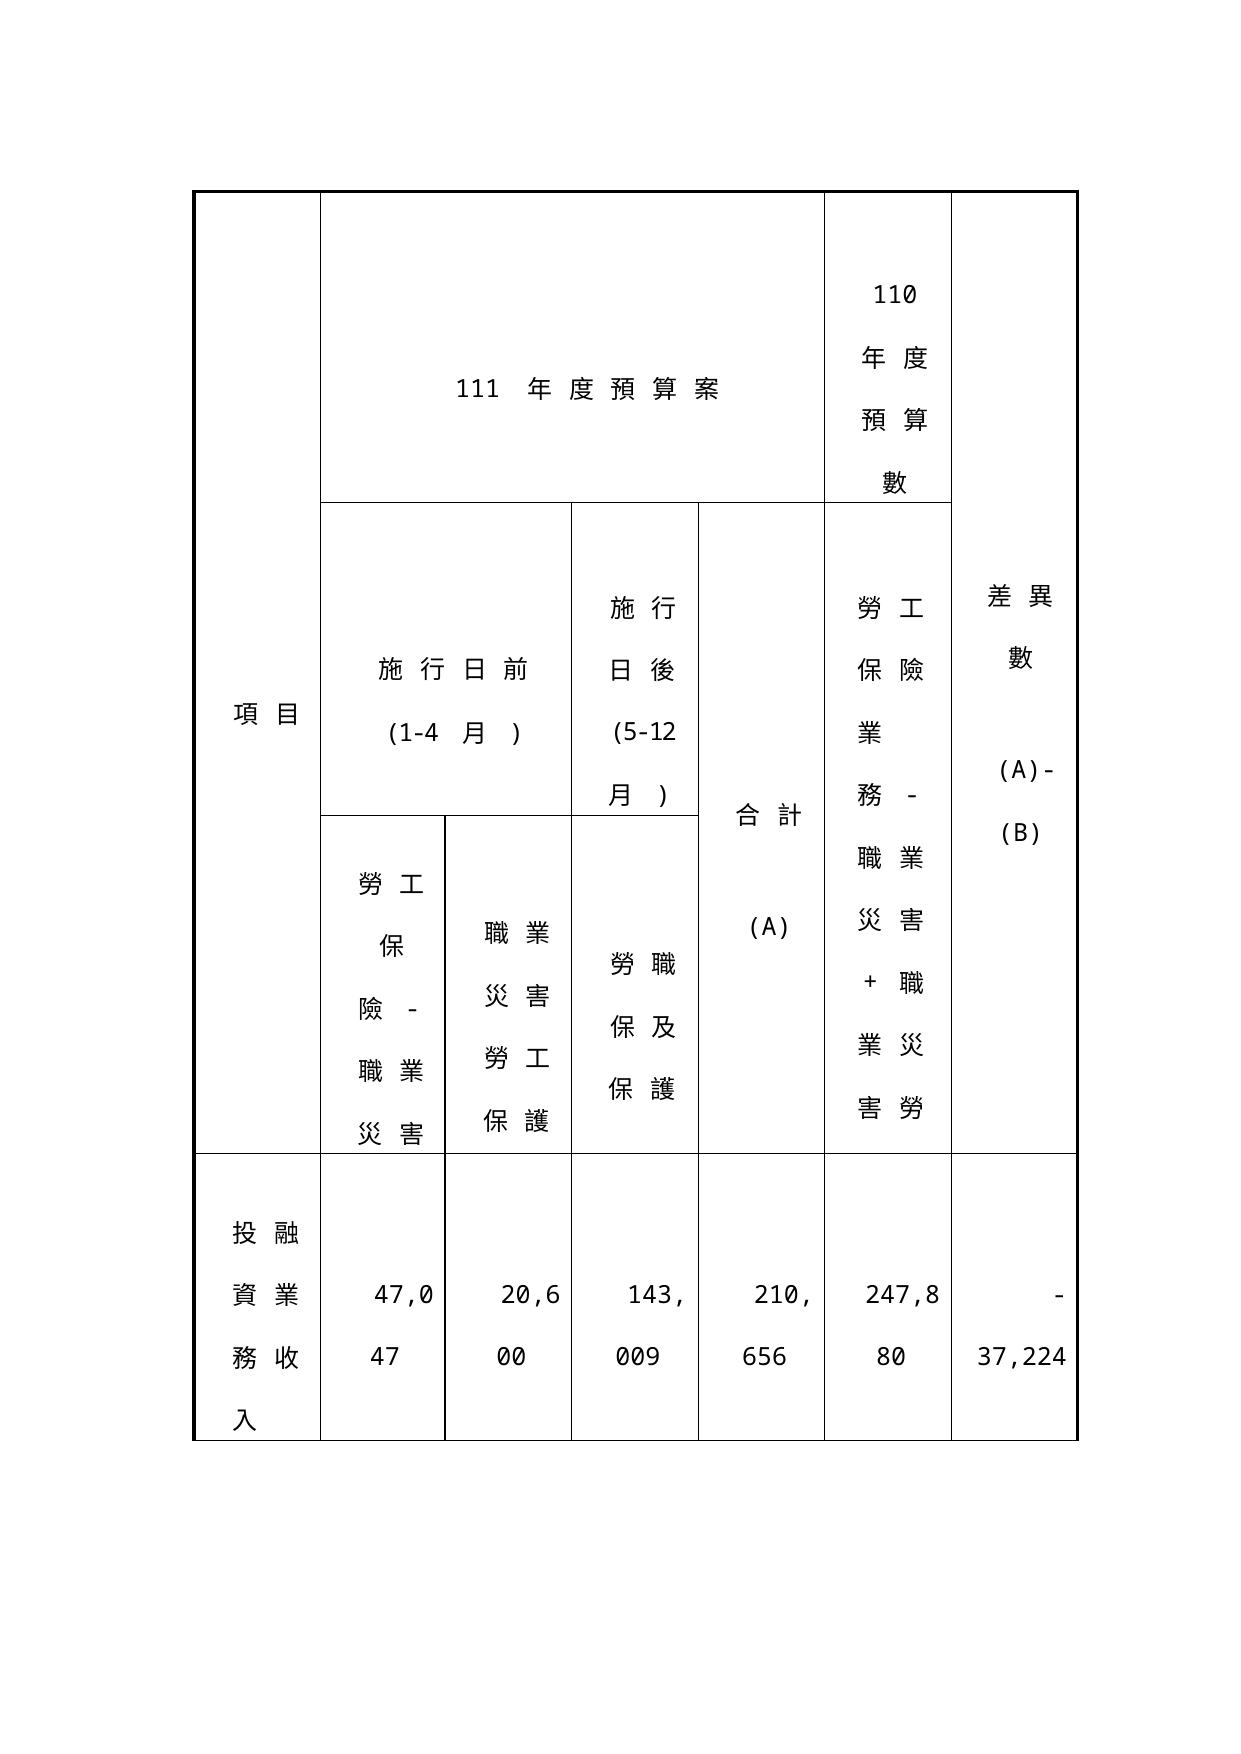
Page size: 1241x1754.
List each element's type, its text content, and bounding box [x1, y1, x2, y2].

table_cell 施行日前 (1-4月) [321, 503, 571, 814]
table_cell 勞工保險業務-職業災害+職業災害勞工保護(B) [825, 503, 951, 1153]
table_header 差異數 (A)-(B) [952, 193, 1076, 1153]
table_cell 47,047 [321, 1154, 444, 1439]
table_header 110年度預算數 [825, 193, 951, 502]
table_cell 投融資業務收入 [196, 1154, 320, 1439]
table_cell -37,224 [952, 1154, 1076, 1439]
table_header 項目 [196, 193, 320, 1153]
table_cell 勞工保險-職業災害 [321, 816, 444, 1153]
table_cell 247,880 [825, 1154, 951, 1439]
table_cell 210,656 [699, 1154, 824, 1439]
table_header 111年度預算案 [321, 193, 824, 502]
table_cell 勞職保及保護 [572, 816, 698, 1153]
table_cell 施行日後 (5-12月) [572, 503, 698, 814]
table_cell 20,600 [446, 1154, 571, 1439]
table_cell 職業災害勞工保護 [446, 816, 571, 1153]
table_cell 合計 (A) [699, 503, 824, 1153]
table_cell 143,009 [572, 1154, 698, 1439]
